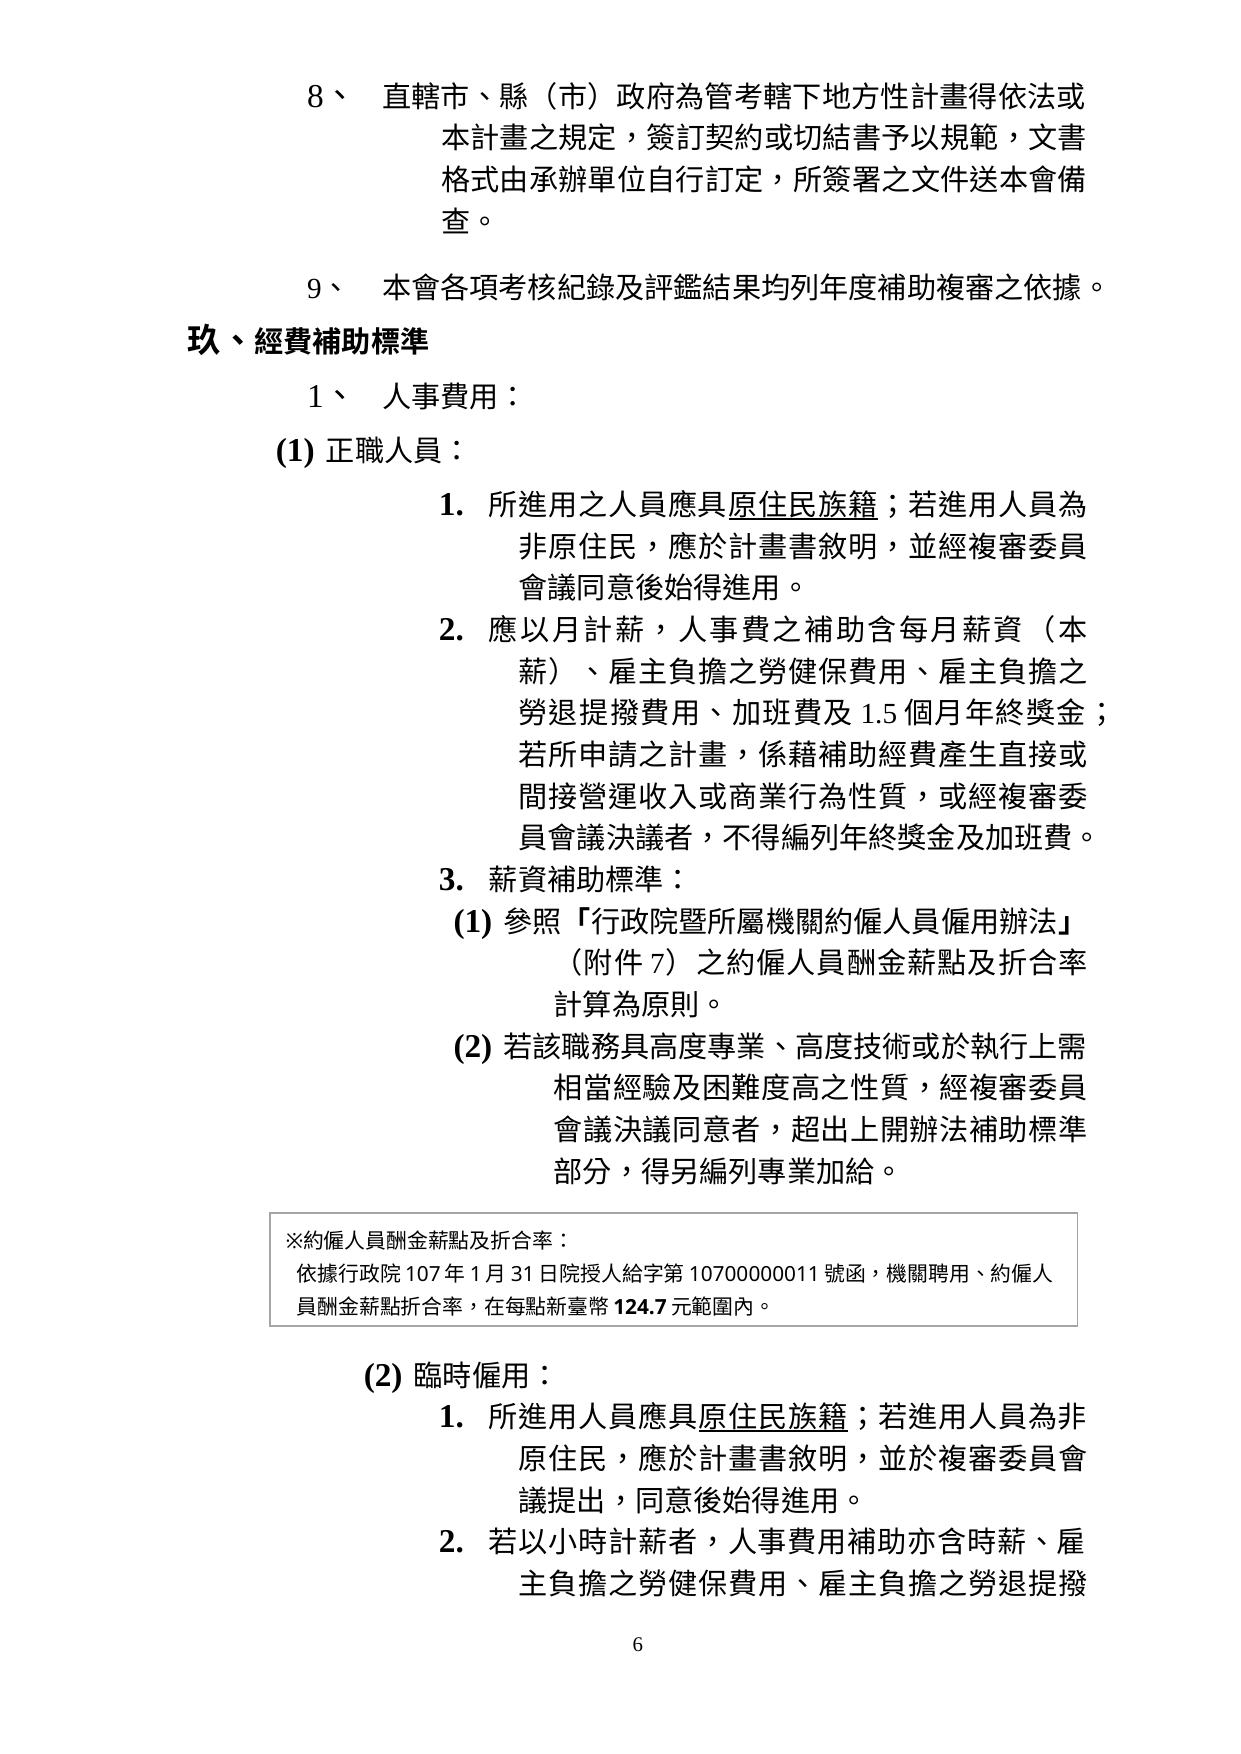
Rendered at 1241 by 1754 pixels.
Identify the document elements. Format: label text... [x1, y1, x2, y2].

list 薪資補助標準： [439, 857, 1087, 899]
list 臨時僱用： [363, 1353, 1087, 1394]
list 若以小時計薪者，人事費用補助亦含時薪、雇主負擔之勞健保費用、雇主負擔之勞退提撥費用等。薪資補助額度以現行基本工資為限。 [439, 1519, 1087, 1603]
list 若該職務具高度專業、高度技術或於執行上需相當經驗及困難度高之性質，經複審委員會議決議同意者，超出上開辦法補助標準部分，得另編列專業加給。 [453, 1024, 1087, 1190]
text ※約僱人員酬金薪點及折合率： [286, 1221, 1062, 1255]
text 依據行政院107年1月31日院授人給字第10700000011號函，機關聘用、約僱人 [286, 1255, 1062, 1288]
list 所進用之人員應具原住民族籍；若進用人員為非原住民，應於計畫書敘明，並經複審委員會議同意後始得進用。 [439, 482, 1087, 607]
list 人事費用： [307, 374, 1087, 415]
list 正職人員： [276, 428, 1087, 469]
list 參照「行政院暨所屬機關約僱人員僱用辦法」（附件7）之約僱人員酬金薪點及折合率計算為原則。 [453, 899, 1087, 1024]
list 所進用人員應具原住民族籍；若進用人員為非原住民，應於計畫書敘明，並於複審委員會議提出，同意後始得進用。 [439, 1394, 1087, 1519]
list 本會各項考核紀錄及評鑑結果均列年度補助複審之依據。 [307, 265, 1087, 307]
list 應以月計薪，人事費之補助含每月薪資（本薪）、雇主負擔之勞健保費用、雇主負擔之勞退提撥費用、加班費及1.5個月年終獎金；若所申請之計畫，係藉補助經費產生直接或間接營運收入或商業行為性質，或經複審委員會議決議者，不得編列年終獎金及加班費。 [439, 607, 1087, 857]
list 直轄市、縣（市）政府為管考轄下地方性計畫得依法或本計畫之規定，簽訂契約或切結書予以規範，文書格式由承辦單位自行訂定，所簽署之文件送本會備查。 [307, 74, 1087, 240]
list 經費補助標準 [187, 319, 1087, 361]
text 員酬金薪點折合率，在每點新臺幣124.7元範圍內。 [286, 1288, 1062, 1318]
